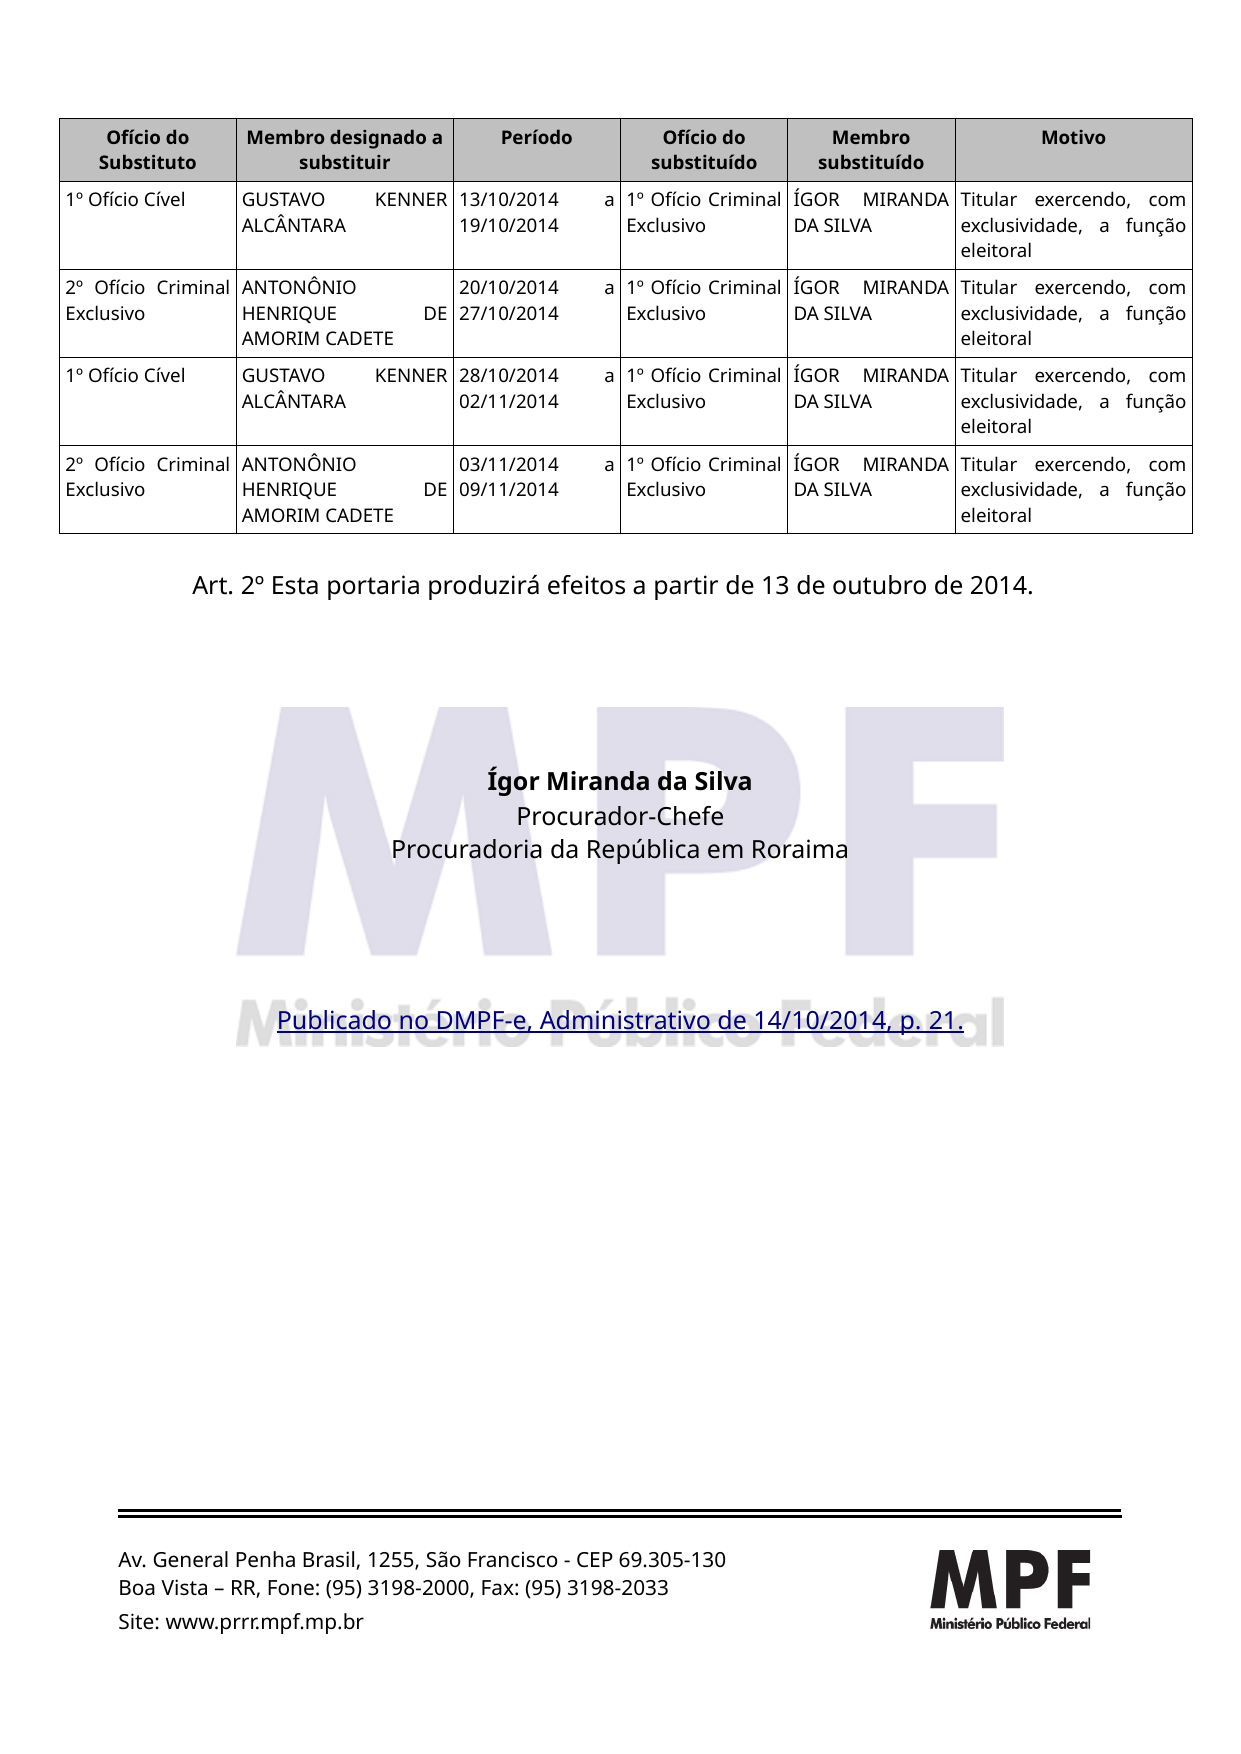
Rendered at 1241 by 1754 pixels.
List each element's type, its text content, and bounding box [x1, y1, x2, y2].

table_cell 1º Ofício Cível [60, 358, 236, 445]
table_cell ÍGOR MIRANDA DA SILVA [788, 446, 955, 533]
text Procuradoria da República em Roraima [118, 832, 1122, 866]
picture [236, 707, 1004, 764]
table_cell 28/10/2014 a 02/11/2014 [454, 358, 620, 445]
table_header Membro designado a substituir [237, 119, 453, 181]
table_header Ofício do substituído [621, 119, 787, 181]
text Ígor Miranda da Silva [118, 764, 1122, 798]
text Procurador-Chefe [118, 798, 1122, 832]
text Art. 2º Esta portaria produzirá efeitos a partir de 13 de outubro de 2014. [118, 567, 1122, 601]
table_cell Titular exercendo, com exclusividade, a função eleitoral [956, 270, 1192, 357]
table_cell GUSTAVO KENNER ALCÂNTARA [237, 358, 453, 445]
table_header Ofício do Substituto [60, 119, 236, 181]
table_cell 1º Ofício Criminal Exclusivo [621, 446, 787, 533]
table_cell ÍGOR MIRANDA DA SILVA [788, 358, 955, 445]
table_cell 1º Ofício Criminal Exclusivo [621, 270, 787, 357]
table_header Motivo [956, 119, 1192, 181]
table_cell Titular exercendo, com exclusividade, a função eleitoral [956, 446, 1192, 533]
table_header Membro substituído [788, 119, 955, 181]
table_cell 2º Ofício Criminal Exclusivo [60, 446, 236, 533]
picture [236, 866, 1004, 1002]
table_cell ÍGOR MIRANDA DA SILVA [788, 270, 955, 357]
table_cell GUSTAVO KENNER ALCÂNTARA [237, 182, 453, 269]
table_cell 1º Ofício Criminal Exclusivo [621, 358, 787, 445]
table_cell ANTONÔNIO HENRIQUE DE AMORIM CADETE [237, 446, 453, 533]
table_cell 13/10/2014 a 19/10/2014 [454, 182, 620, 269]
table_cell 20/10/2014 a 27/10/2014 [454, 270, 620, 357]
table_cell 1º Ofício Cível [60, 182, 236, 269]
table_header Período [454, 119, 620, 181]
text Publicado no DMPF-e, Administrativo de 14/10/2014, p. 21. [118, 1002, 1122, 1037]
picture [930, 1550, 1091, 1629]
table_cell ANTONÔNIO HENRIQUE DE AMORIM CADETE [237, 270, 453, 357]
table_cell Titular exercendo, com exclusividade, a função eleitoral [956, 182, 1192, 269]
picture [236, 1037, 1004, 1047]
table_cell ÍGOR MIRANDA DA SILVA [788, 182, 955, 269]
table_cell 2º Ofício Criminal Exclusivo [60, 270, 236, 357]
table_cell Titular exercendo, com exclusividade, a função eleitoral [956, 358, 1192, 445]
table_cell 1º Ofício Criminal Exclusivo [621, 182, 787, 269]
table_cell 03/11/2014 a 09/11/2014 [454, 446, 620, 533]
